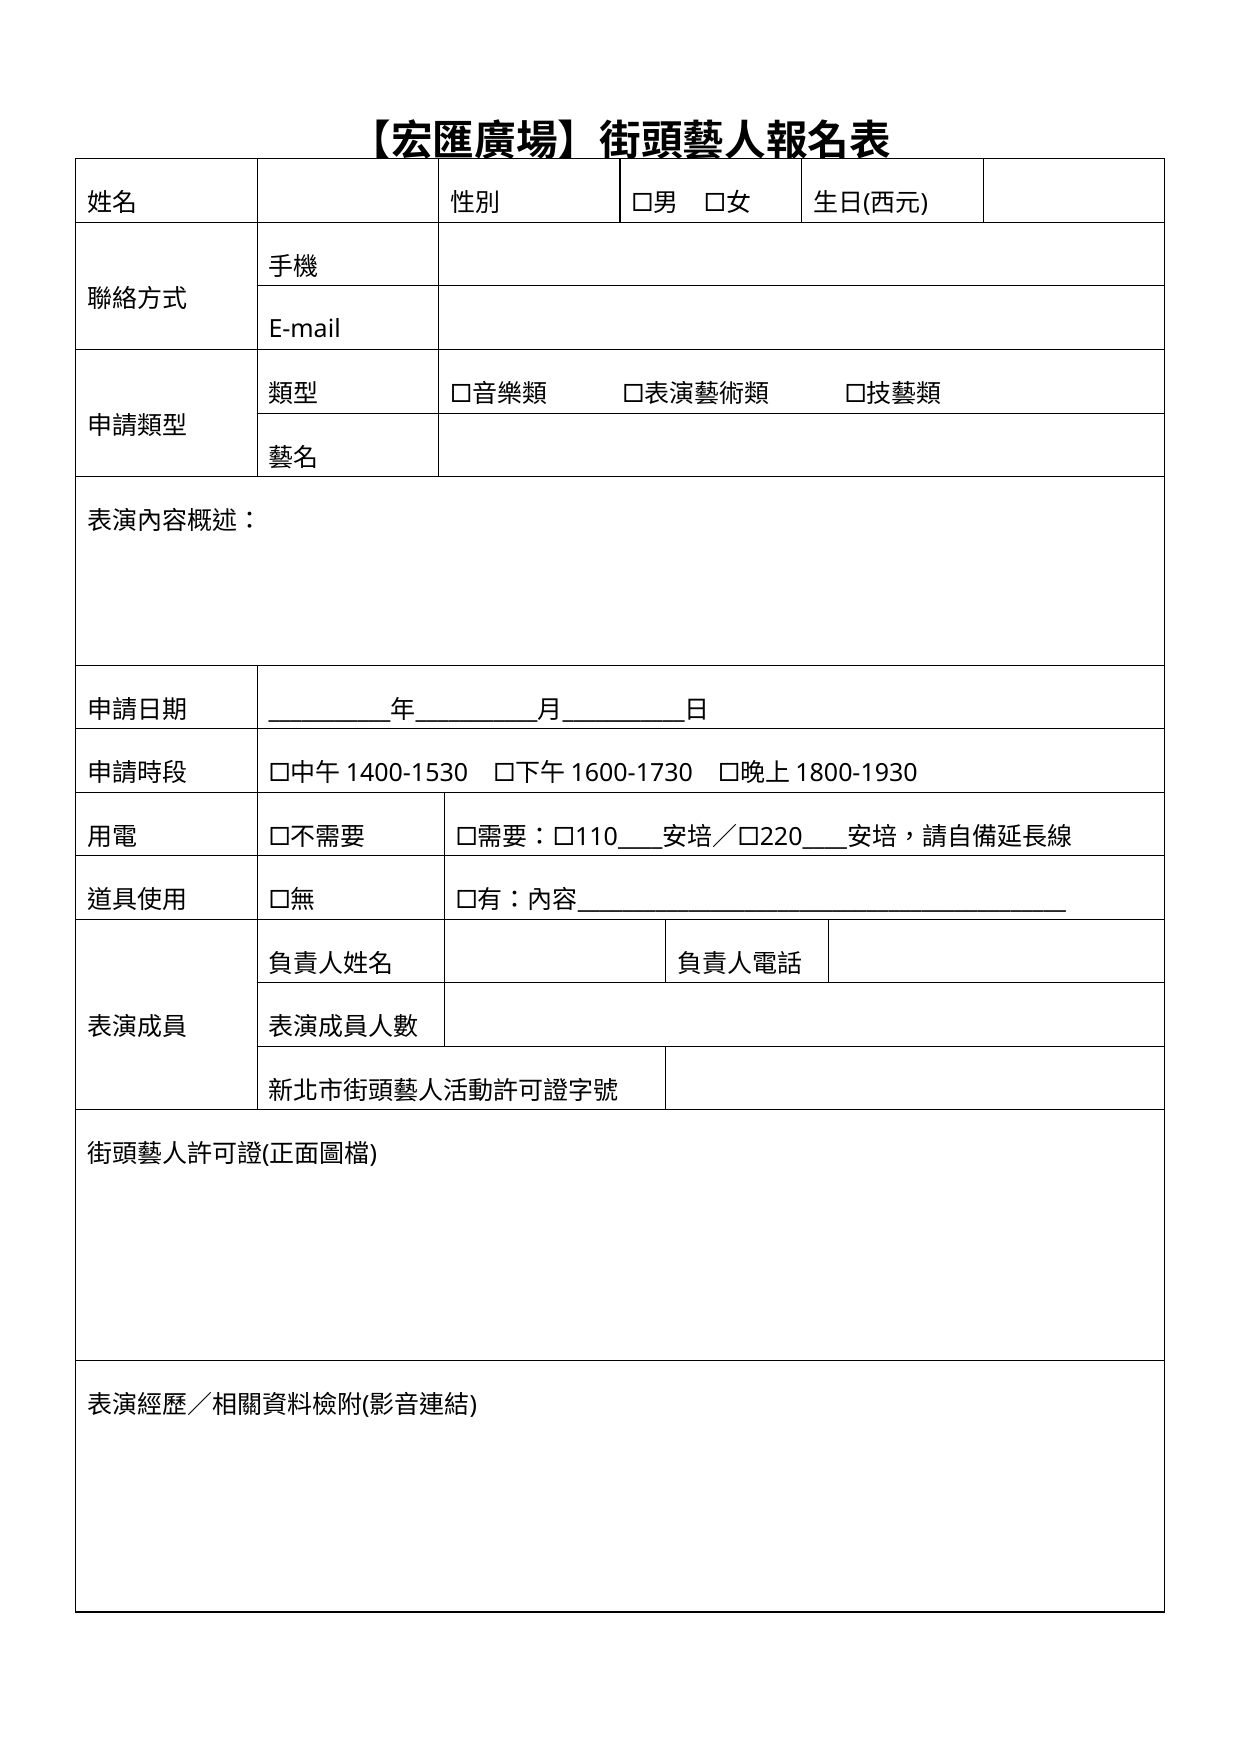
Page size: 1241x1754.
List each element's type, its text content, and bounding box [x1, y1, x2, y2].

table_cell 申請時段 [76, 729, 257, 792]
table_cell 表演成員 [76, 920, 257, 1109]
table_header 男 女 [621, 159, 801, 222]
table_cell 無 [258, 856, 444, 919]
table_cell 表演內容概述： [76, 477, 1164, 664]
table_cell 新北市街頭藝人活動許可證字號 [258, 1047, 665, 1109]
table_cell [666, 1047, 1164, 1109]
table_cell [829, 920, 1164, 982]
table_cell 不需要 [258, 793, 444, 855]
table_cell 需要：110____安培／220____安培，請自備延長線 [445, 793, 1164, 855]
table_cell 街頭藝人許可證(正面圖檔) [76, 1110, 1164, 1360]
table_cell [439, 286, 1164, 349]
table_cell 申請日期 [76, 666, 257, 728]
table_cell [439, 223, 1164, 285]
table_cell 手機 [258, 223, 438, 285]
table_cell 音樂類 表演藝術類 技藝類 [439, 350, 1164, 412]
table_cell 聯絡方式 [76, 223, 257, 349]
table_cell ___________年___________月___________日 [258, 666, 1164, 728]
table_cell 用電 [76, 793, 257, 855]
table_cell 道具使用 [76, 856, 257, 919]
table_cell 藝名 [258, 414, 438, 476]
table_cell 有：內容____________________________________________ [445, 856, 1164, 919]
table_cell E-mail [258, 286, 438, 349]
table_cell [445, 983, 1164, 1046]
table_cell 申請類型 [76, 350, 257, 476]
text 【宏匯廣場】街頭藝人報名表 [75, 96, 1165, 158]
table_header [258, 159, 438, 222]
table_cell 負責人姓名 [258, 920, 444, 982]
table_header 性別 [439, 159, 619, 222]
table_header [984, 159, 1164, 222]
table_cell 負責人電話 [666, 920, 828, 982]
table_cell [439, 414, 1164, 476]
table_header 生日(西元) [802, 159, 983, 222]
table_cell 表演經歷／相關資料檢附(影音連結) [76, 1361, 1164, 1611]
table_header 姓名 [76, 159, 257, 222]
table_cell 類型 [258, 350, 438, 412]
table_cell 表演成員人數 [258, 983, 444, 1046]
table_cell [445, 920, 665, 982]
table_cell 中午1400-1530 下午1600-1730 晚上1800-1930 [258, 729, 1164, 792]
